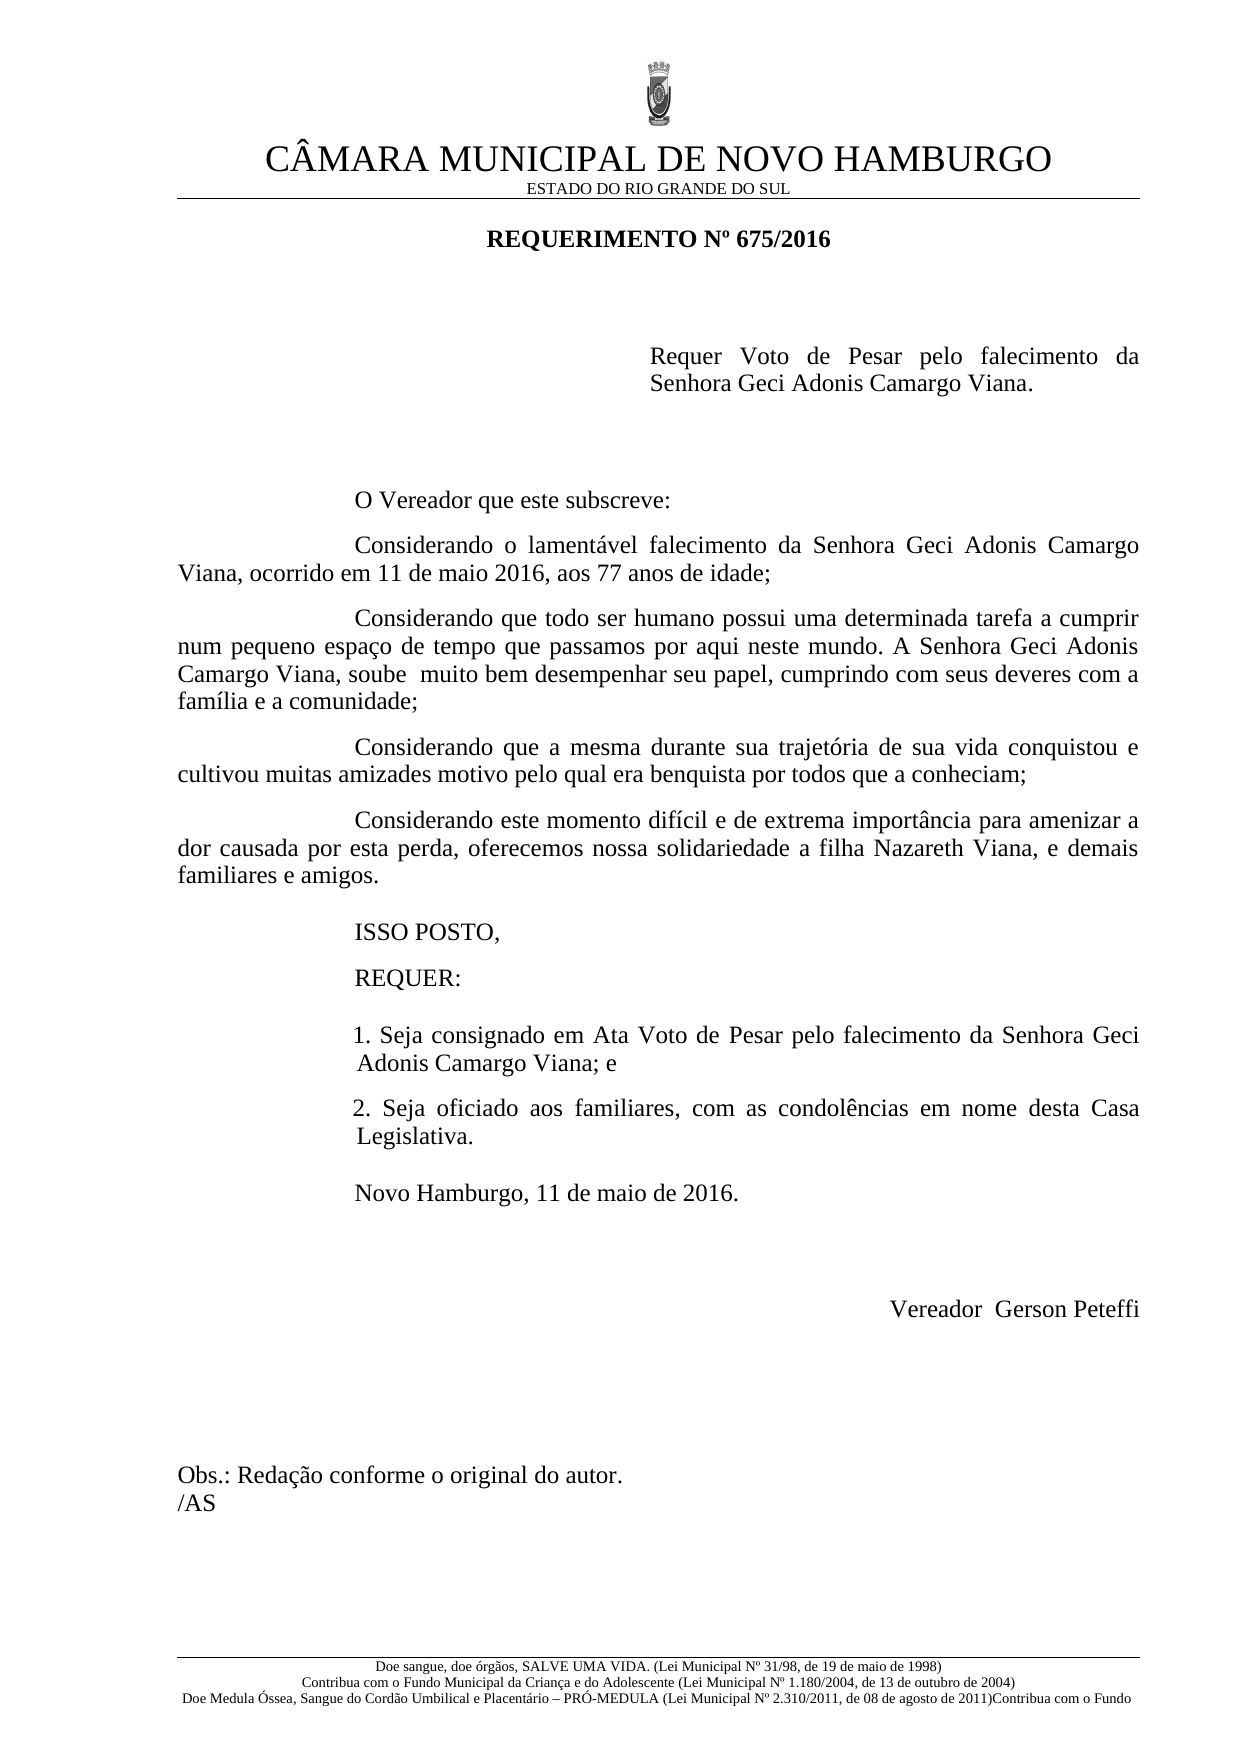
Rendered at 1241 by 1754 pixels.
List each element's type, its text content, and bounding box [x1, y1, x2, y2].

text 2. Seja oficiado aos familiares, com as condolências em nome desta Casa Legislativa. [352, 1094, 1140, 1150]
text O Vereador que este subscreve: [177, 486, 1140, 513]
text Vereador Gerson Peteffi [177, 1295, 1140, 1323]
text 1. Seja consignado em Ata Voto de Pesar pelo falecimento da Senhora Geci Adonis Camargo Viana; e [352, 1021, 1140, 1077]
text REQUER: [177, 964, 1140, 992]
text Requer Voto de Pesar pelo falecimento da Senhora Geci Adonis Camargo Viana. [649, 342, 1140, 397]
text /AS [177, 1489, 1140, 1517]
title REQUERIMENTO Nº 675/2016 [177, 226, 1140, 253]
text Novo Hamburgo, 11 de maio de 2016. [177, 1179, 1140, 1207]
text Considerando que a mesma durante sua trajetória de sua vida conquistou e cultivou muitas amizades motivo pelo qual era benquista por todos que a conheciam; [177, 733, 1140, 788]
text Considerando o lamentável falecimento da Senhora Geci Adonis Camargo Viana, ocorrido em 11 de maio 2016, aos 77 anos de idade; [177, 531, 1140, 587]
text Considerando este momento difícil e de extrema importância para amenizar a dor causada por esta perda, oferecemos nossa solidariedade a filha Nazareth Viana, e demais familiares e amigos. [177, 806, 1140, 889]
text Considerando que todo ser humano possui uma determinada tarefa a cumprir num pequeno espaço de tempo que passamos por aqui neste mundo. A Senhora Geci Adonis Camargo Viana, soube muito bem desempenhar seu papel, cumprindo com seus deveres com a família e a comunidade; [177, 604, 1140, 715]
text Obs.: Redação conforme o original do autor. [177, 1462, 1140, 1489]
text ISSO POSTO, [177, 918, 1140, 946]
